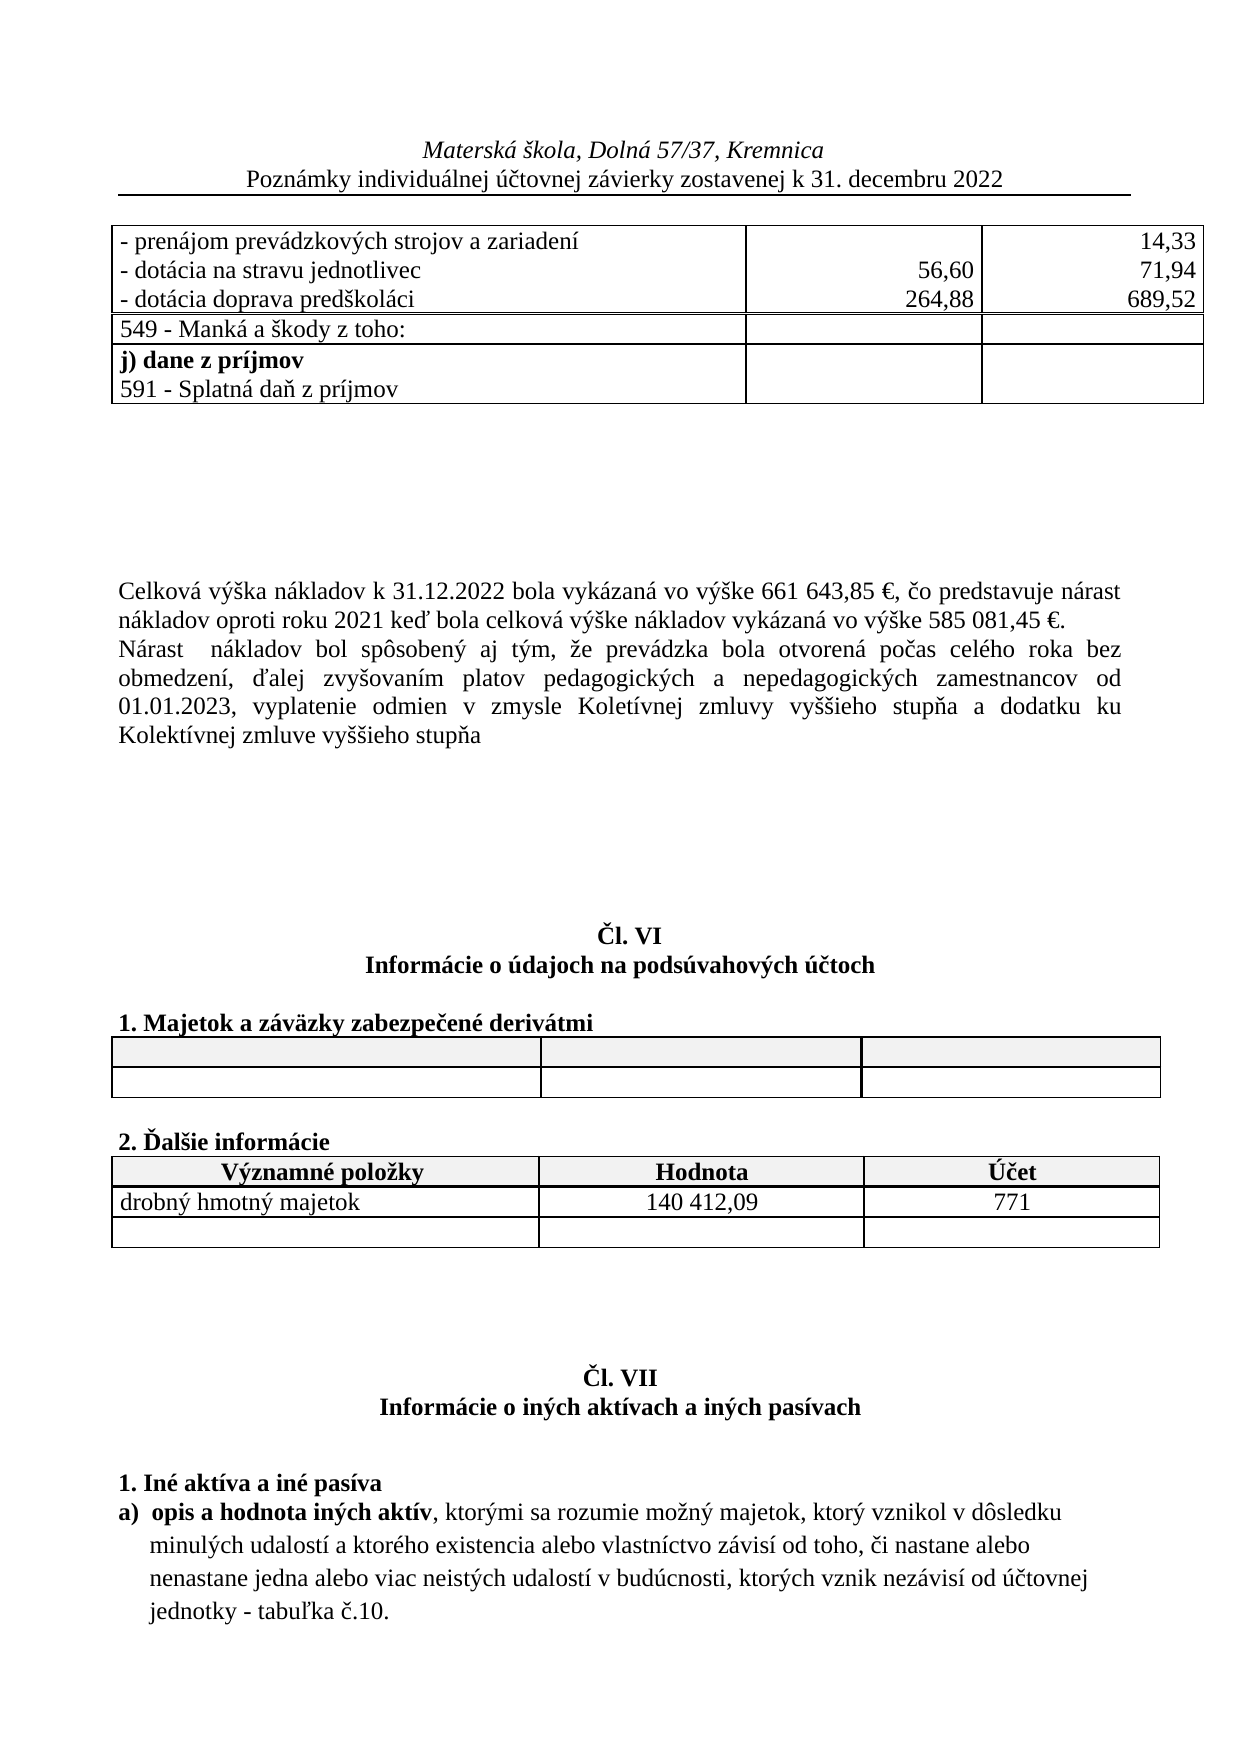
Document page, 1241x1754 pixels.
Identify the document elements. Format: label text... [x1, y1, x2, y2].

table_cell - prenájom prevádzkových strojov a zariadení - dotácia na stravu jednotlivec - dotácia doprava predškoláci [113, 226, 745, 312]
list 2. Ďalšie informácie [118, 1127, 1122, 1156]
table_cell 14,33 71,94 689,52 [983, 226, 1203, 312]
text Informácie o údajoch na podsúvahových účtoch [118, 950, 1122, 979]
list 1. Iné aktíva a iné pasíva [118, 1468, 1122, 1497]
table_cell [113, 1218, 538, 1247]
table_header Účet [865, 1157, 1159, 1185]
table_cell 56,60 264,88 [747, 226, 981, 312]
table_cell 549 - Manká a škody z toho: [113, 315, 745, 343]
table_header Významné položky [113, 1157, 538, 1185]
table_header [542, 1038, 860, 1066]
table_cell [983, 345, 1203, 403]
text minulých udalostí a ktorého existencia alebo vlastníctvo závisí od toho, či nastane alebo [118, 1530, 1122, 1559]
text jednotky - tabuľka č.10. [118, 1596, 1122, 1625]
table_cell [540, 1218, 863, 1247]
table_cell drobný hmotný majetok [113, 1188, 538, 1216]
table_cell [747, 345, 981, 403]
table_header Hodnota [540, 1157, 863, 1185]
table_cell [863, 1068, 1160, 1097]
text Informácie o iných aktívach a iných pasívach [118, 1392, 1122, 1421]
text Nárast nákladov bol spôsobený aj tým, že prevádzka bola otvorená počas celého roka bez obmedzení, ďalej zvyšovaním platov pedagogických a nepedagogických zamestnancov od 01.01.2023, vyplatenie odmien v zmysle Koletívnej zmluvy vyššieho stupňa a dodatku ku Kolektívnej zmluve vyššieho stupňa [118, 634, 1122, 749]
table_cell [542, 1068, 860, 1097]
table_cell [983, 315, 1203, 343]
table_cell [865, 1218, 1159, 1247]
table_cell j) dane z príjmov 591 - Splatná daň z príjmov [113, 345, 745, 403]
table_header [113, 1038, 540, 1066]
text a) opis a hodnota iných aktív, ktorými sa rozumie možný majetok, ktorý vznikol v dôsledku [118, 1497, 1122, 1526]
text nenastane jedna alebo viac neistých udalostí v budúcnosti, ktorých vznik nezávisí od účtovnej [118, 1563, 1122, 1592]
table_cell [747, 315, 981, 343]
text Čl. VII [118, 1363, 1122, 1392]
table_cell 140 412,09 [540, 1188, 863, 1216]
text Celková výška nákladov k 31.12.2022 bola vykázaná vo výške 661 643,85 €, čo predstavuje nárast nákladov oproti roku 2021 keď bola celková výške nákladov vykázaná vo výške 585 081,45 €. [118, 576, 1122, 634]
table_header [863, 1038, 1160, 1066]
list 1. Majetok a záväzky zabezpečené derivátmi [118, 1008, 1122, 1036]
table_cell 771 [865, 1188, 1159, 1216]
table_cell [113, 1068, 540, 1097]
text Čl. VI [118, 921, 1122, 950]
